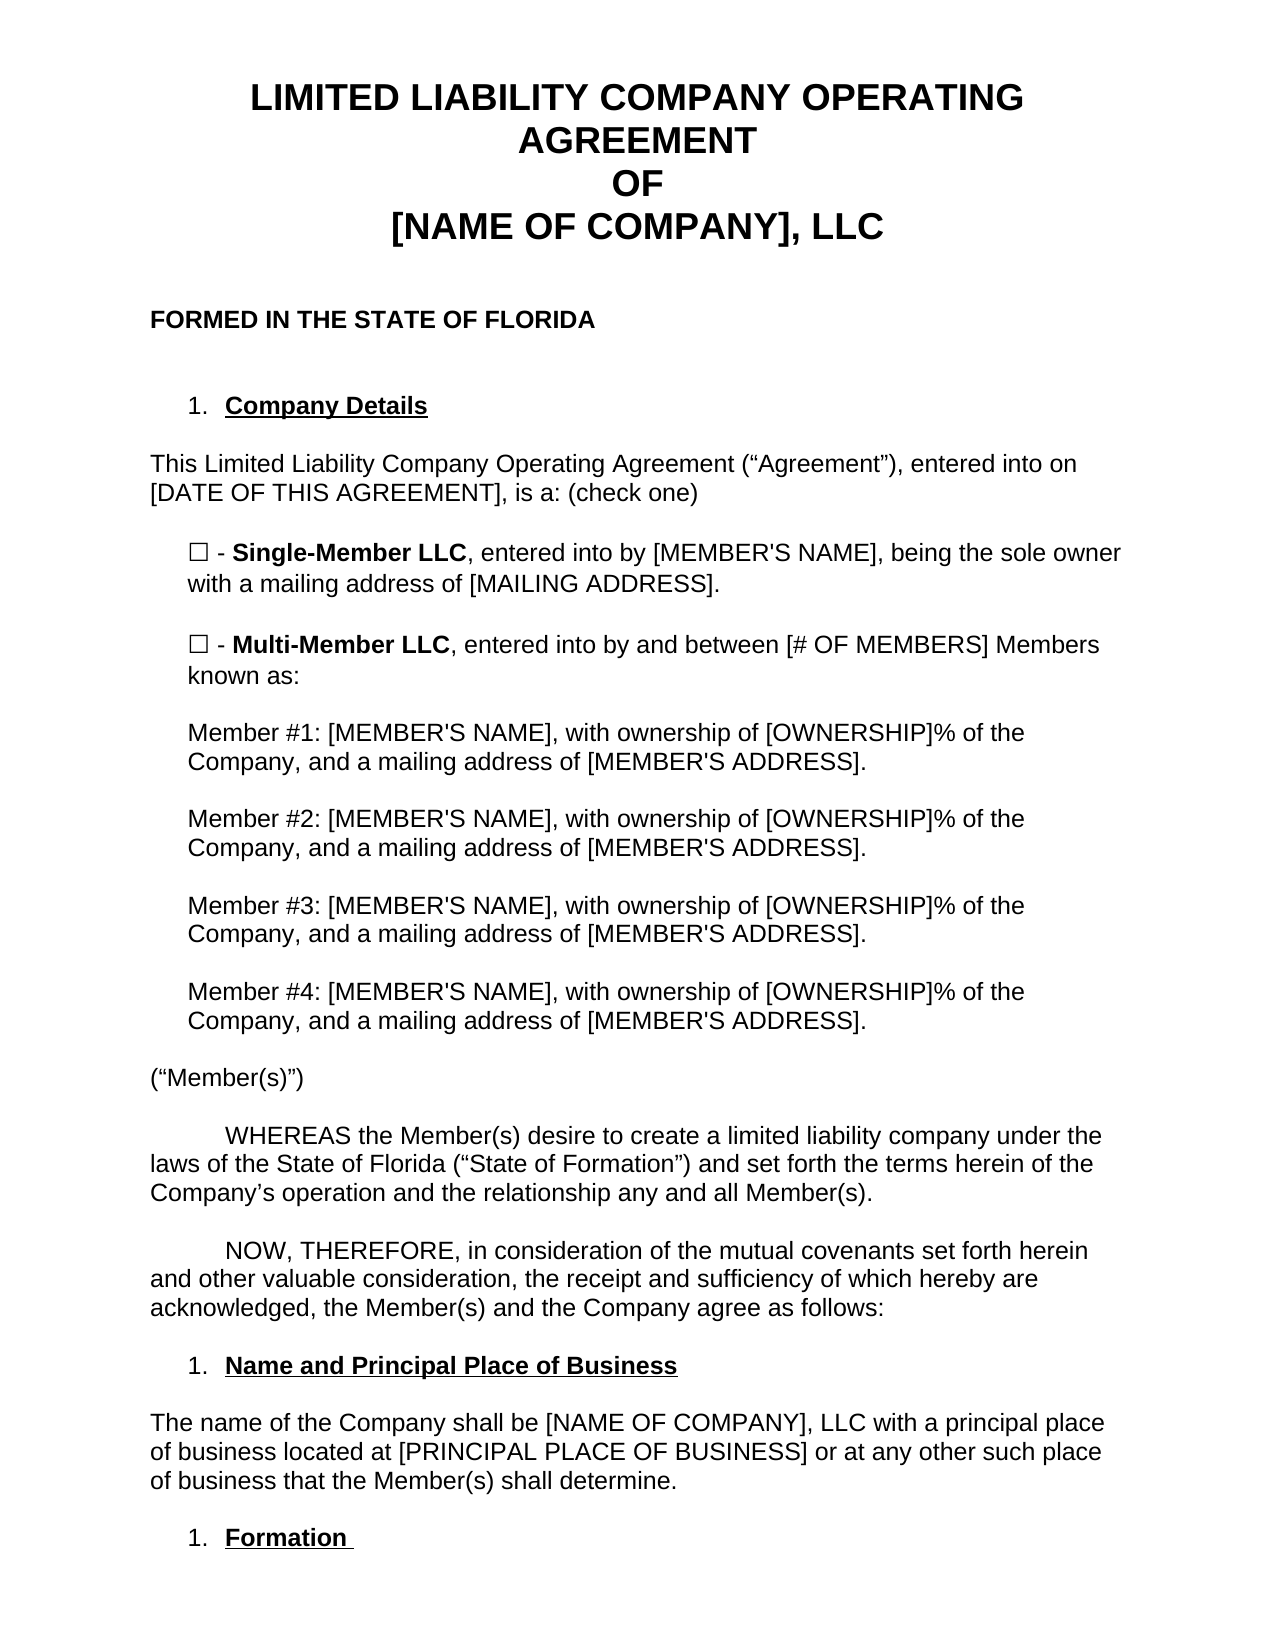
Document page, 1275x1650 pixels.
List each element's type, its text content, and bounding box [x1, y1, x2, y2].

text OF [150, 161, 1125, 204]
text (“Member(s)”) [150, 1063, 1125, 1092]
list Formation [187, 1523, 1125, 1552]
text Member #2: [MEMBER'S NAME], with ownership of [OWNERSHIP]% of the Company, and a mailing address of [MEMBER'S ADDRESS]. [187, 804, 1125, 862]
text FORMED IN THE STATE OF FLORIDA [150, 305, 1125, 334]
text WHEREAS the Member(s) desire to create a limited liability company under the laws of the State of Florida (“State of Formation”) and set forth the terms herein of the Company’s operation and the relationship any and all Member(s). [150, 1121, 1125, 1207]
text ☐ - Multi-Member LLC, entered into by and between [# OF MEMBERS] Members known as: [187, 627, 1125, 689]
text Member #3: [MEMBER'S NAME], with ownership of [OWNERSHIP]% of the Company, and a mailing address of [MEMBER'S ADDRESS]. [187, 891, 1125, 948]
text The name of the Company shall be [NAME OF COMPANY], LLC with a principal place of business located at [PRINCIPAL PLACE OF BUSINESS] or at any other such place of business that the Member(s) shall determine. [150, 1408, 1125, 1494]
text [NAME OF COMPANY], LLC [150, 204, 1125, 247]
text LIMITED LIABILITY COMPANY OPERATING AGREEMENT [150, 75, 1125, 161]
text Member #4: [MEMBER'S NAME], with ownership of [OWNERSHIP]% of the Company, and a mailing address of [MEMBER'S ADDRESS]. [187, 977, 1125, 1034]
text Member #1: [MEMBER'S NAME], with ownership of [OWNERSHIP]% of the Company, and a mailing address of [MEMBER'S ADDRESS]. [187, 718, 1125, 776]
text ☐ - Single-Member LLC, entered into by [MEMBER'S NAME], being the sole owner with a mailing address of [MAILING ADDRESS]. [187, 535, 1125, 598]
text This Limited Liability Company Operating Agreement (“Agreement”), entered into on [DATE OF THIS AGREEMENT], is a: (check one) [150, 449, 1125, 506]
text NOW, THEREFORE, in consideration of the mutual covenants set forth herein and other valuable consideration, the receipt and sufficiency of which hereby are acknowledged, the Member(s) and the Company agree as follows: [150, 1236, 1125, 1322]
list Name and Principal Place of Business [187, 1351, 1125, 1379]
list Company Details [187, 391, 1125, 420]
